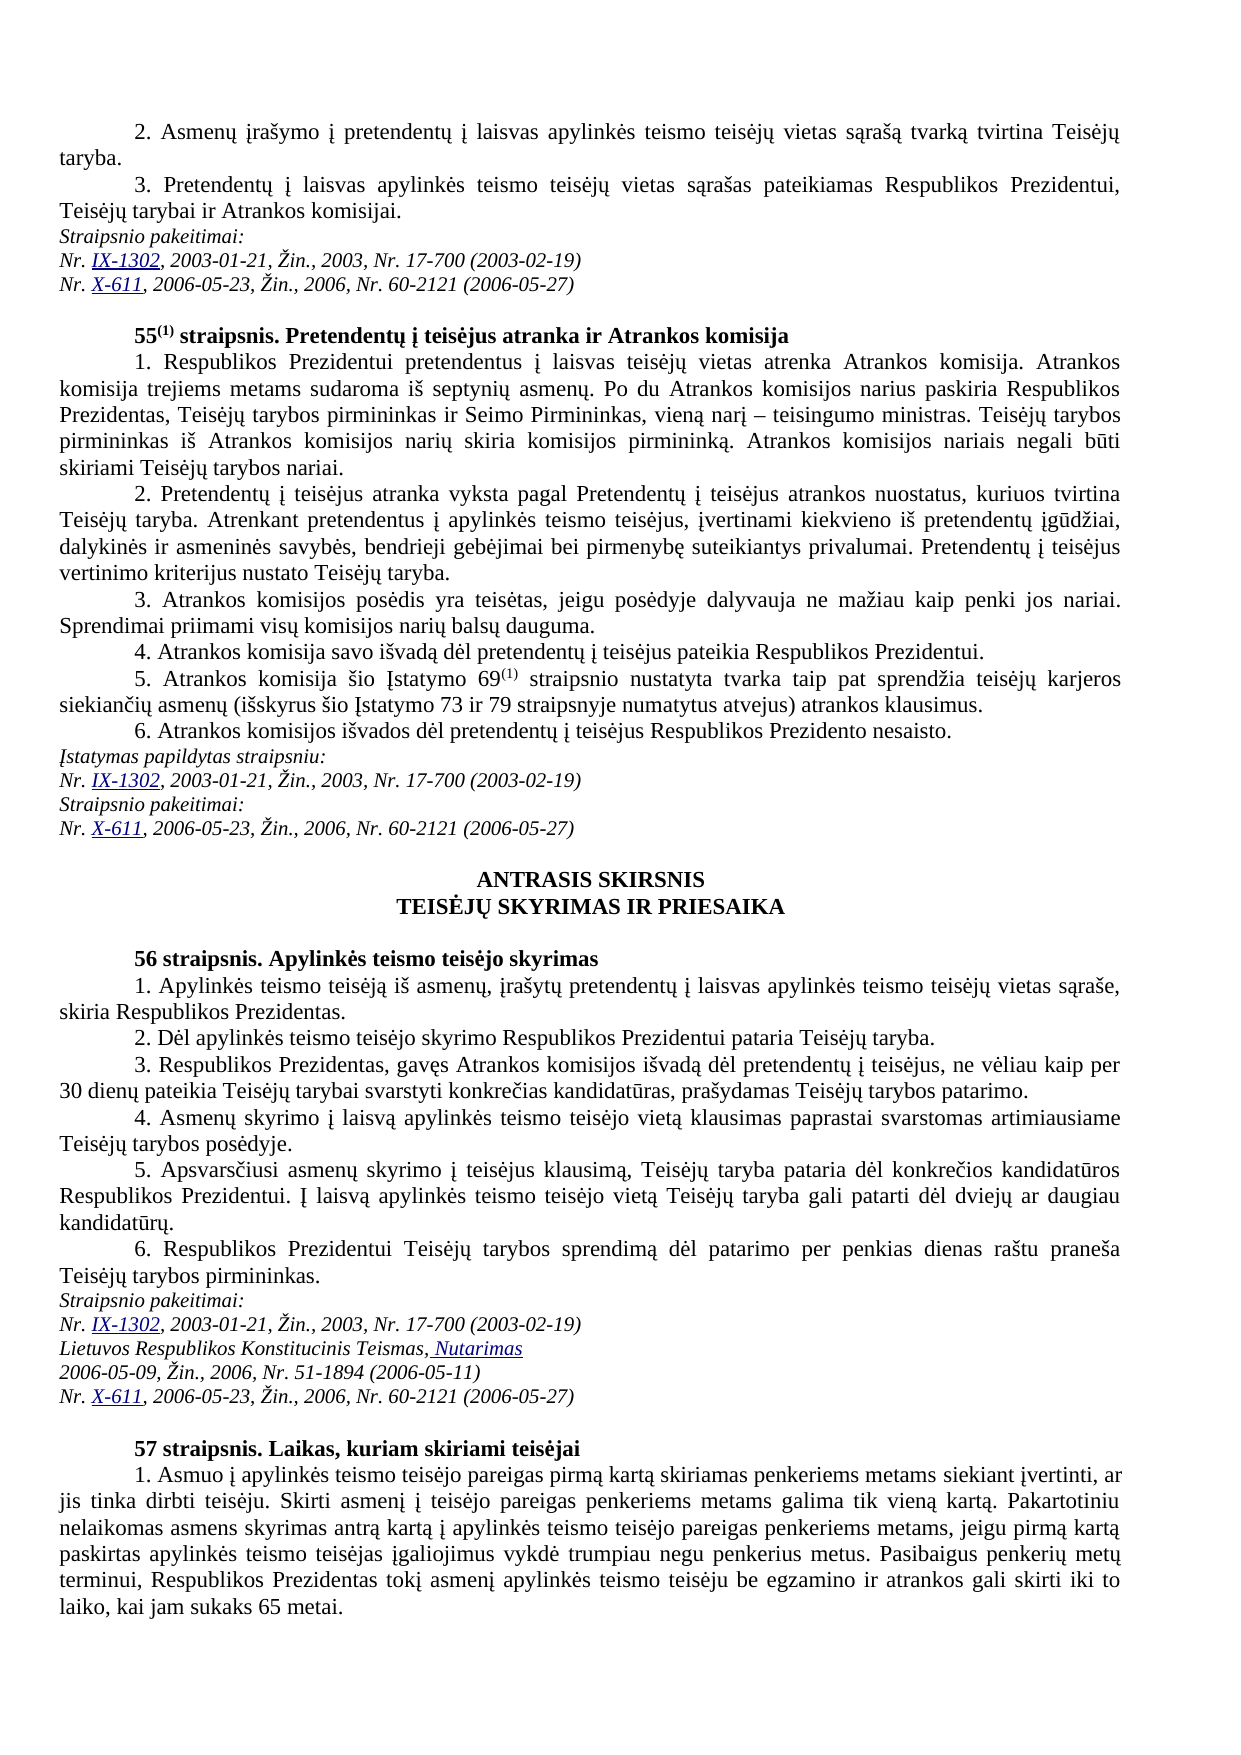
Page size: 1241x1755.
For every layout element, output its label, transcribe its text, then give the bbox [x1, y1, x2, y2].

text Lietuvos Respublikos Konstitucinis Teismas, Nutarimas [59, 1336, 1122, 1360]
text 1. Asmuo į apylinkės teismo teisėjo pareigas pirmą kartą skiriamas penkeriems metams siekiant įvertinti, ar jis tinka dirbti teisėju. Skirti asmenį į teisėjo pareigas penkeriems metams galima tik vieną kartą. Pakartotiniu nelaikomas asmens skyrimas antrą kartą į apylinkės teismo teisėjo pareigas penkeriems metams, jeigu pirmą kartą paskirtas apylinkės teismo teisėjas įgaliojimus vykdė trumpiau negu penkerius metus. Pasibaigus penkerių metų terminui, Respublikos Prezidentas tokį asmenį apylinkės teismo teisėju be egzamino ir atrankos gali skirti iki to laiko, kai jam sukaks 65 metai. [59, 1461, 1122, 1619]
text Nr. IX-1302, 2003-01-21, Žin., 2003, Nr. 17-700 (2003-02-19) [59, 768, 1122, 792]
text 3. Atrankos komisijos posėdis yra teisėtas, jeigu posėdyje dalyvauja ne mažiau kaip penki jos nariai. Sprendimai priimami visų komisijos narių balsų dauguma. [59, 586, 1122, 638]
text 1. Apylinkės teismo teisėją iš asmenų, įrašytų pretendentų į laisvas apylinkės teismo teisėjų vietas sąraše, skiria Respublikos Prezidentas. [59, 972, 1122, 1024]
text Įstatymas papildytas straipsniu: [59, 744, 1122, 768]
text Nr. X-611, 2006-05-23, Žin., 2006, Nr. 60-2121 (2006-05-27) [59, 272, 1122, 296]
text 6. Respublikos Prezidentui Teisėjų tarybos sprendimą dėl patarimo per penkias dienas raštu praneša Teisėjų tarybos pirmininkas. [59, 1235, 1122, 1288]
text Straipsnio pakeitimai: [59, 792, 1122, 816]
text Nr. X-611, 2006-05-23, Žin., 2006, Nr. 60-2121 (2006-05-27) [59, 1384, 1122, 1408]
text 5. Apsvarsčiusi asmenų skyrimo į teisėjus klausimą, Teisėjų taryba pataria dėl konkrečios kandidatūros Respublikos Prezidentui. Į laisvą apylinkės teismo teisėjo vietą Teisėjų taryba gali patarti dėl dviejų ar daugiau kandidatūrų. [59, 1156, 1122, 1235]
text 5. Atrankos komisija šio Įstatymo 69(1) straipsnio nustatyta tvarka taip pat sprendžia teisėjų karjeros siekiančių asmenų (išskyrus šio Įstatymo 73 ir 79 straipsnyje numatytus atvejus) atrankos klausimus. [59, 665, 1122, 717]
text TEISĖJŲ SKYRIMAS IR PRIESAIKA [59, 893, 1122, 919]
text Nr. IX-1302, 2003-01-21, Žin., 2003, Nr. 17-700 (2003-02-19) [59, 1312, 1122, 1336]
text 56 straipsnis. Apylinkės teismo teisėjo skyrimas [59, 945, 1122, 972]
text 3. Respublikos Prezidentas, gavęs Atrankos komisijos išvadą dėl pretendentų į teisėjus, ne vėliau kaip per 30 dienų pateikia Teisėjų tarybai svarstyti konkrečias kandidatūras, prašydamas Teisėjų tarybos patarimo. [59, 1051, 1122, 1103]
text 2. Dėl apylinkės teismo teisėjo skyrimo Respublikos Prezidentui pataria Teisėjų taryba. [59, 1024, 1122, 1051]
text 4. Atrankos komisija savo išvadą dėl pretendentų į teisėjus pateikia Respublikos Prezidentui. [59, 638, 1122, 665]
text 1. Respublikos Prezidentui pretendentus į laisvas teisėjų vietas atrenka Atrankos komisija. Atrankos komisija trejiems metams sudaroma iš septynių asmenų. Po du Atrankos komisijos narius paskiria Respublikos Prezidentas, Teisėjų tarybos pirmininkas ir Seimo Pirmininkas, vieną narį – teisingumo ministras. Teisėjų tarybos pirmininkas iš Atrankos komisijos narių skiria komisijos pirmininką. Atrankos komisijos nariais negali būti skiriami Teisėjų tarybos nariai. [59, 348, 1122, 480]
text Nr. X-611, 2006-05-23, Žin., 2006, Nr. 60-2121 (2006-05-27) [59, 816, 1122, 840]
text 6. Atrankos komisijos išvados dėl pretendentų į teisėjus Respublikos Prezidento nesaisto. [59, 717, 1122, 744]
text Straipsnio pakeitimai: [59, 223, 1122, 248]
subtitle ANTRASIS SKIRSNIS [59, 866, 1122, 893]
text 2. Asmenų įrašymo į pretendentų į laisvas apylinkės teismo teisėjų vietas sąrašą tvarką tvirtina Teisėjų taryba. [59, 118, 1122, 171]
text 3. Pretendentų į laisvas apylinkės teismo teisėjų vietas sąrašas pateikiamas Respublikos Prezidentui, Teisėjų tarybai ir Atrankos komisijai. [59, 171, 1122, 223]
text Nr. IX-1302, 2003-01-21, Žin., 2003, Nr. 17-700 (2003-02-19) [59, 248, 1122, 272]
text 55(1) straipsnis. Pretendentų į teisėjus atranka ir Atrankos komisija [59, 322, 1122, 348]
text Straipsnio pakeitimai: [59, 1288, 1122, 1312]
text 2006-05-09, Žin., 2006, Nr. 51-1894 (2006-05-11) [59, 1360, 1122, 1384]
text 4. Asmenų skyrimo į laisvą apylinkės teismo teisėjo vietą klausimas paprastai svarstomas artimiausiame Teisėjų tarybos posėdyje. [59, 1103, 1122, 1156]
text 57 straipsnis. Laikas, kuriam skiriami teisėjai [59, 1435, 1122, 1461]
text 2. Pretendentų į teisėjus atranka vyksta pagal Pretendentų į teisėjus atrankos nuostatus, kuriuos tvirtina Teisėjų taryba. Atrenkant pretendentus į apylinkės teismo teisėjus, įvertinami kiekvieno iš pretendentų įgūdžiai, dalykinės ir asmeninės savybės, bendrieji gebėjimai bei pirmenybę suteikiantys privalumai. Pretendentų į teisėjus vertinimo kriterijus nustato Teisėjų taryba. [59, 480, 1122, 586]
